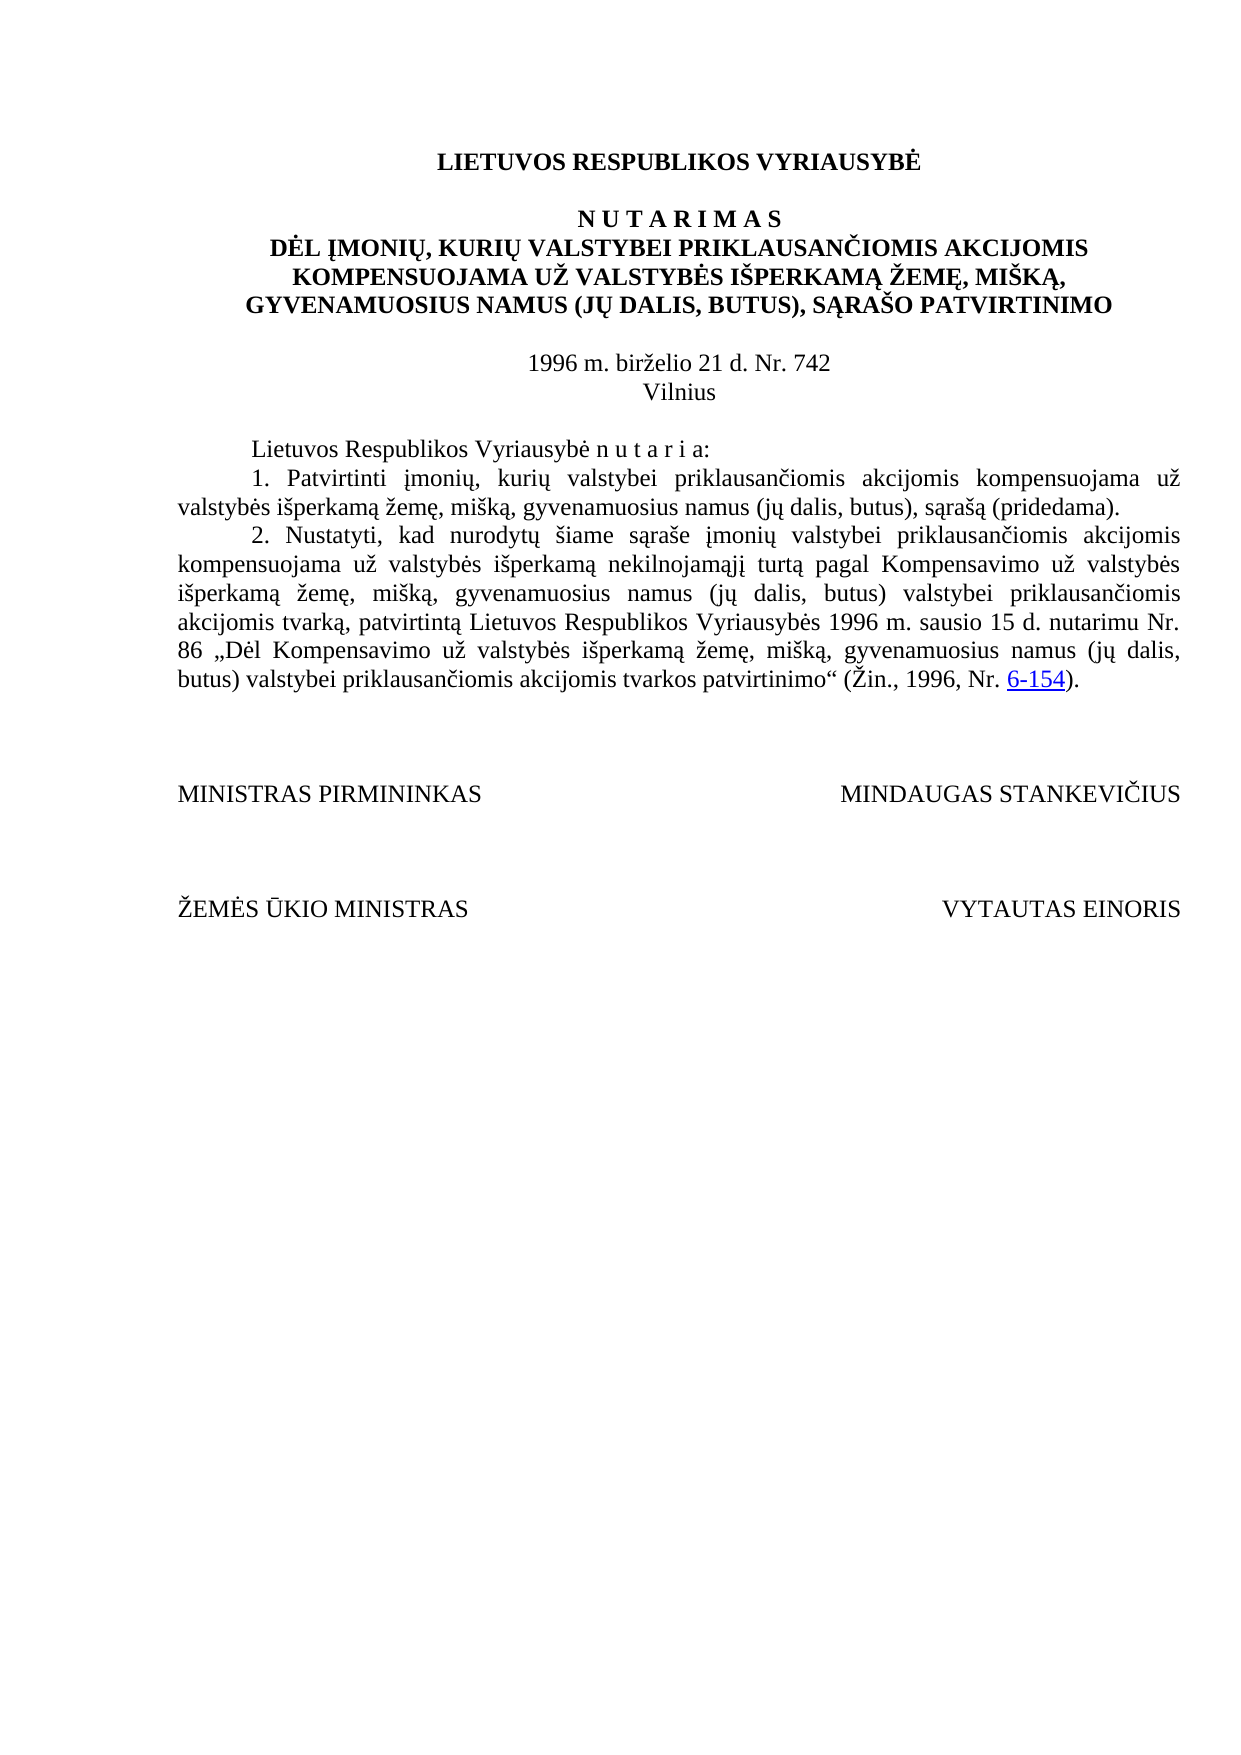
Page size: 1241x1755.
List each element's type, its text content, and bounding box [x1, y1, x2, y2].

text LIETUVOS RESPUBLIKOS VYRIAUSYBĖ [177, 147, 1181, 176]
text N U T A R I M A S [177, 204, 1181, 233]
text ŽEMĖS ŪKIO MINISTRAS VYTAUTAS EINORIS [177, 894, 1181, 923]
text Vilnius [177, 377, 1181, 406]
text 1996 m. birželio 21 d. Nr. 742 [177, 348, 1181, 377]
text 1. Patvirtinti įmonių, kurių valstybei priklausančiomis akcijomis kompensuojama už valstybės išperkamą žemę, mišką, gyvenamuosius namus (jų dalis, butus), sąrašą (pridedama). [177, 463, 1181, 521]
text DĖL ĮMONIŲ, KURIŲ VALSTYBEI PRIKLAUSANČIOMIS AKCIJOMIS KOMPENSUOJAMA UŽ VALSTYBĖS IŠPERKAMĄ ŽEMĘ, MIŠKĄ, GYVENAMUOSIUS NAMUS (JŲ DALIS, BUTUS), SĄRAŠO PATVIRTINIMO [177, 233, 1181, 319]
text Lietuvos Respublikos Vyriausybė nutaria: [177, 434, 1181, 463]
text 2. Nustatyti, kad nurodytų šiame sąraše įmonių valstybei priklausančiomis akcijomis kompensuojama už valstybės išperkamą nekilnojamąjį turtą pagal Kompensavimo už valstybės išperkamą žemę, mišką, gyvenamuosius namus (jų dalis, butus) valstybei priklausančiomis akcijomis tvarką, patvirtintą Lietuvos Respublikos Vyriausybės 1996 m. sausio 15 d. nutarimu Nr. 86 „Dėl Kompensavimo už valstybės išperkamą žemę, mišką, gyvenamuosius namus (jų dalis, butus) valstybei priklausančiomis akcijomis tvarkos patvirtinimo“ (Žin., 1996, Nr. 6-154). [177, 521, 1181, 693]
text MINISTRAS PIRMININKAS MINDAUGAS STANKEVIČIUS [177, 779, 1181, 808]
